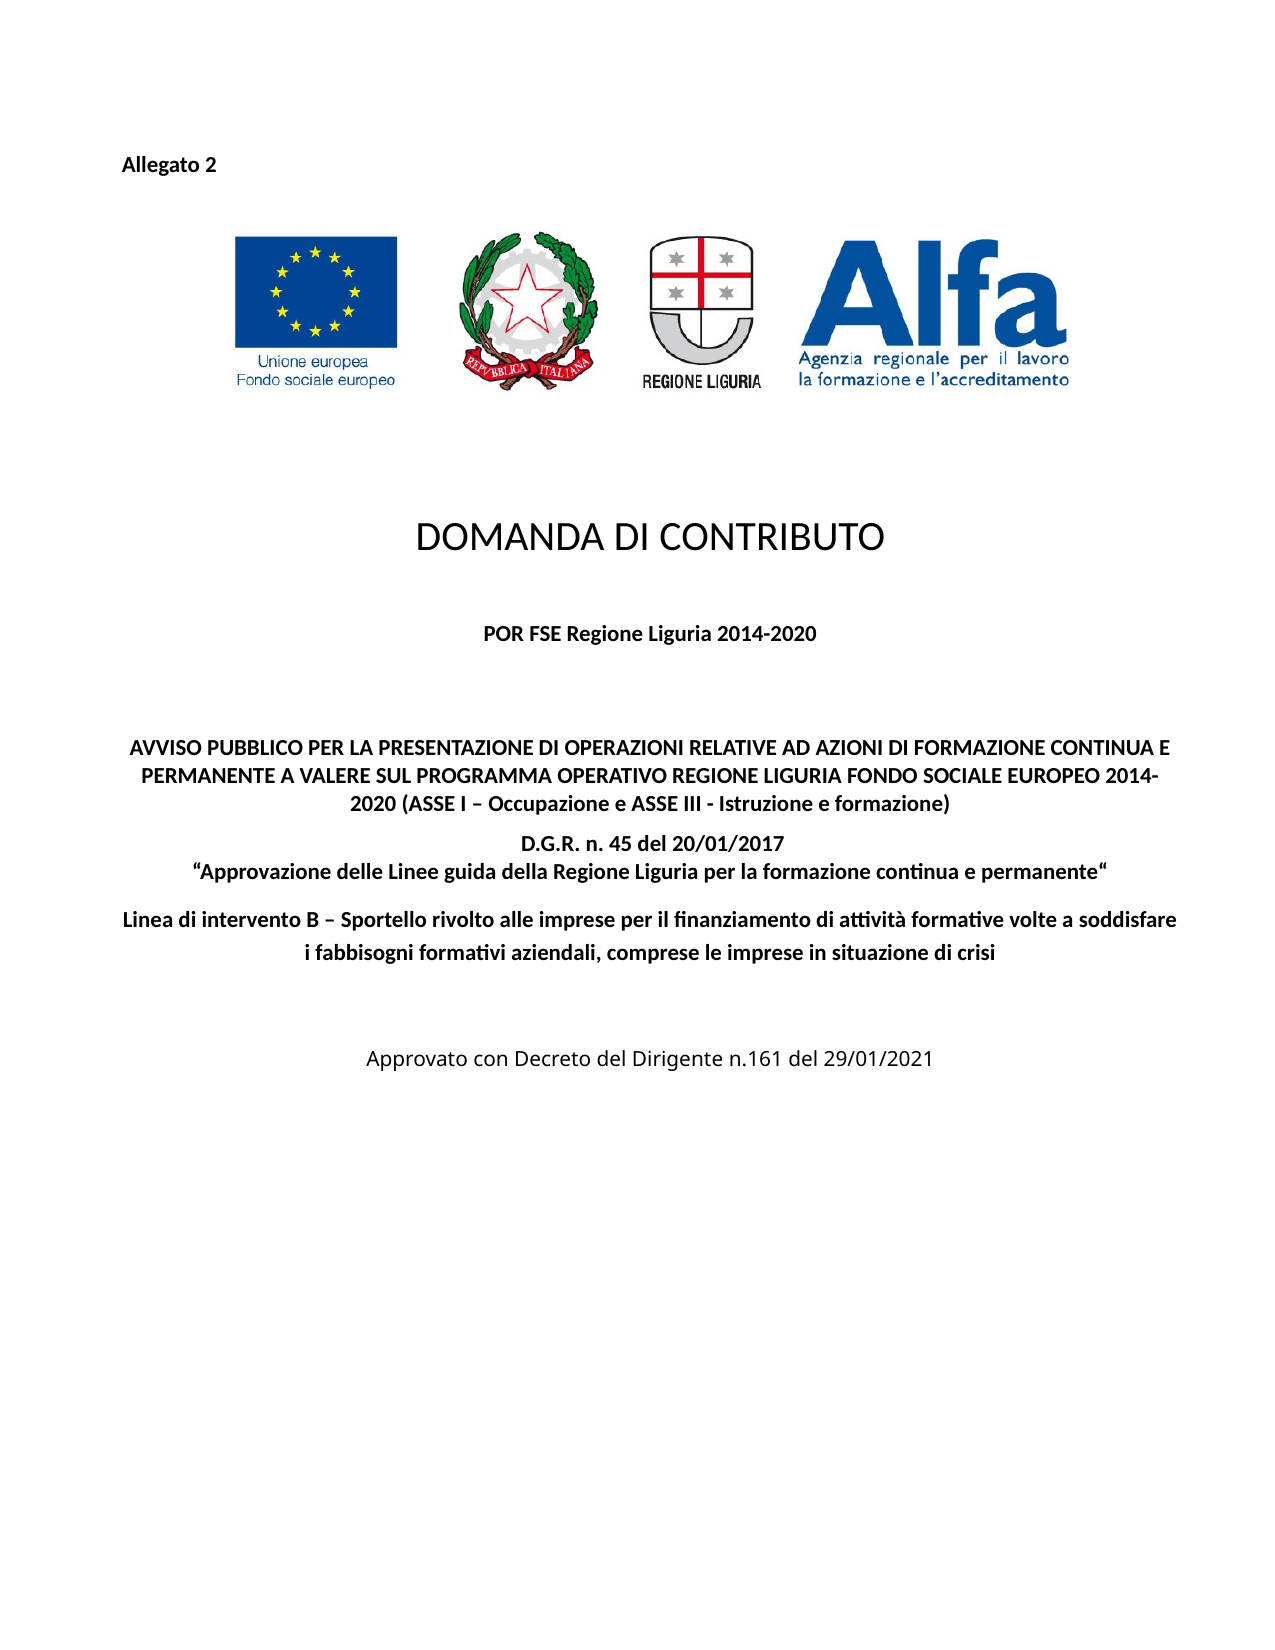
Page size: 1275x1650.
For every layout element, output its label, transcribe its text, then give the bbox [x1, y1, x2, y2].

text “Approvazione delle Linee guida della Regione Liguria per la formazione continua e permanente“ [122, 857, 1179, 885]
text DOMANDA DI CONTRIBUTO [122, 510, 1179, 561]
picture [202, 186, 1099, 435]
text D.G.R. n. 45 del 20/01/2017 [122, 829, 1179, 857]
text Linea di intervento B – Sportello rivolto alle imprese per il finanziamento di attività formative volte a soddisfare i fabbisogni formativi aziendali, comprese le imprese in situazione di crisi [122, 906, 1179, 966]
text POR FSE Regione Liguria 2014-2020 [122, 619, 1179, 647]
text AVVISO PUBBLICO PER LA PRESENTAZIONE DI OPERAZIONI RELATIVE AD AZIONI DI FORMAZIONE CONTINUA E PERMANENTE A VALERE SUL PROGRAMMA OPERATIVO REGIONE LIGURIA FONDO SOCIALE EUROPEO 2014-2020 (ASSE I – Occupazione e ASSE III - Istruzione e formazione) [122, 733, 1179, 817]
text Allegato 2 [122, 150, 1214, 178]
text Approvato con Decreto del Dirigente n.161 del 29/01/2021 [122, 1044, 1179, 1072]
